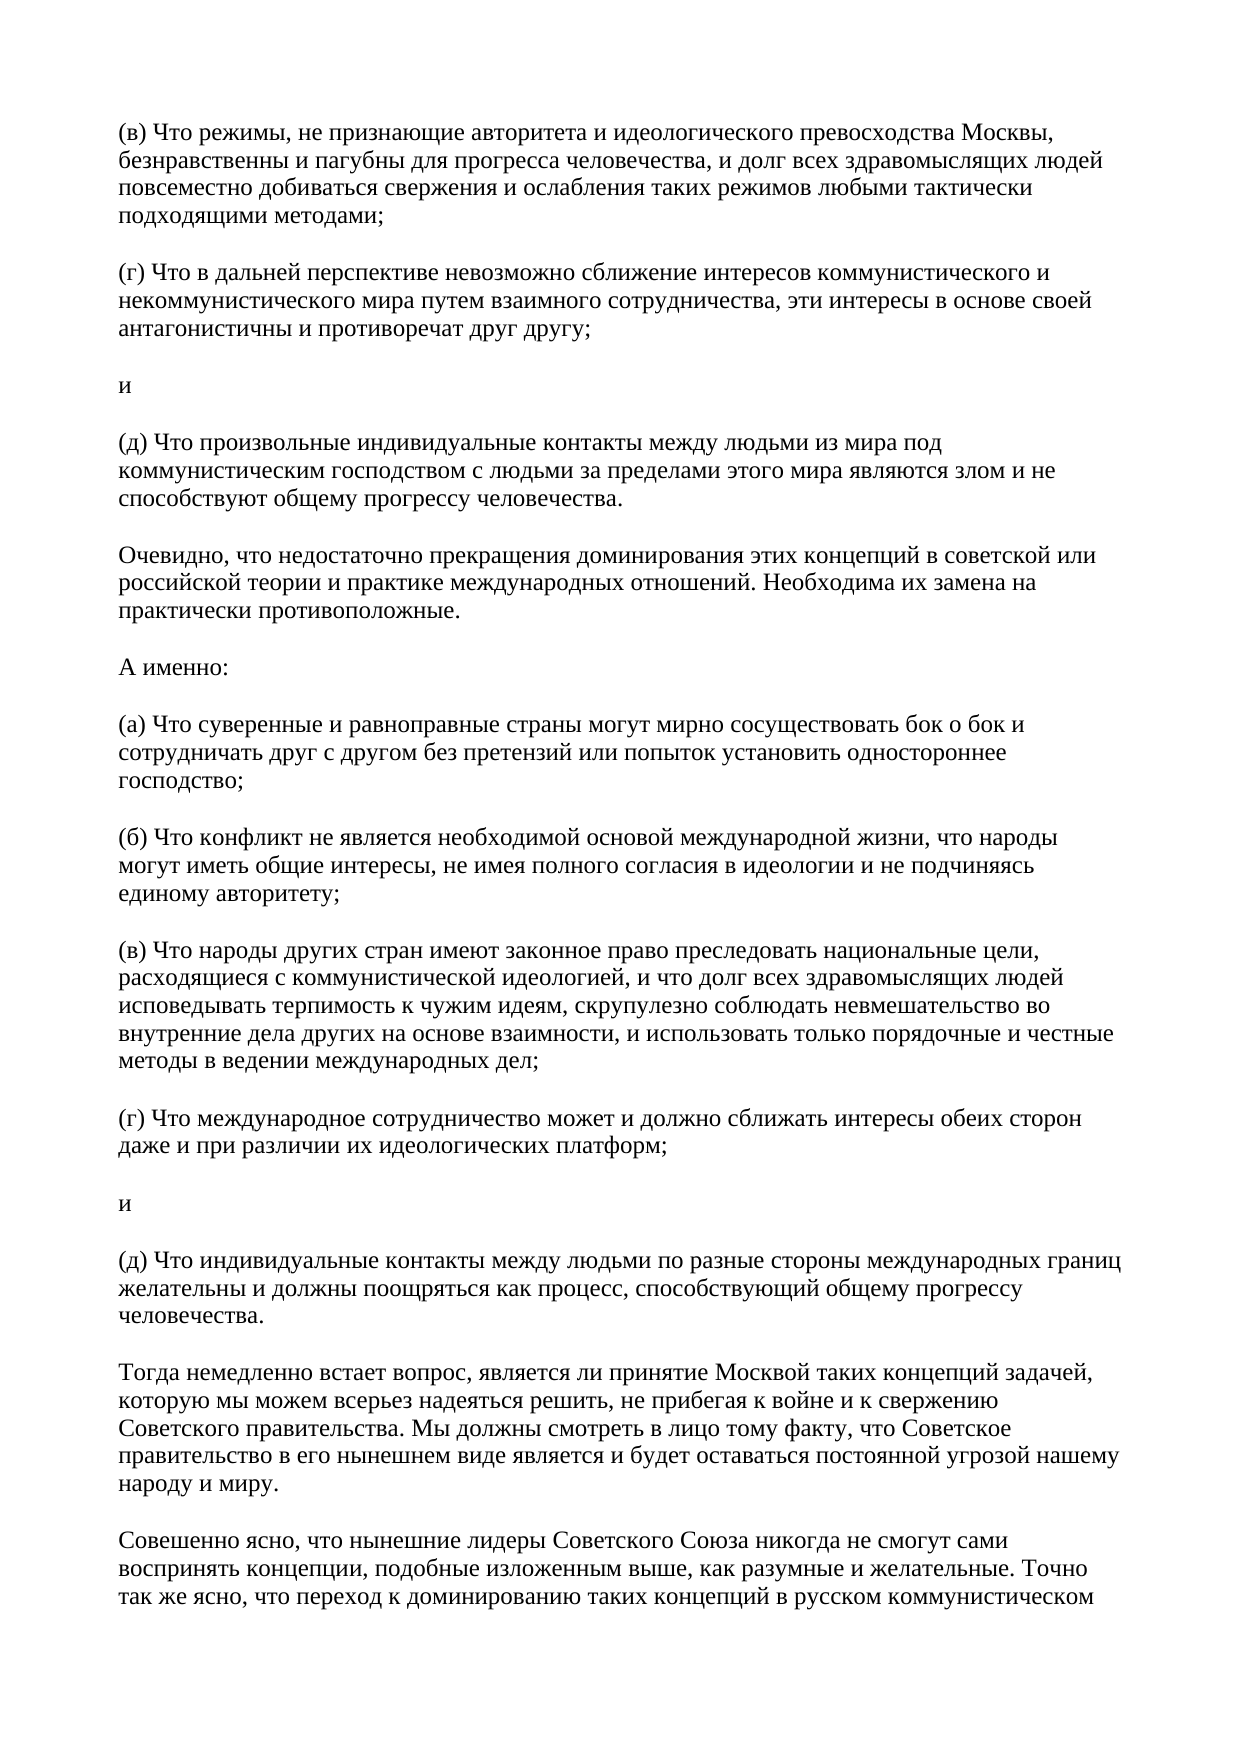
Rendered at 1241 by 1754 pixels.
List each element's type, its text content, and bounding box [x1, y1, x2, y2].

text (в) Что режимы, не признающие авторитета и идеологического превосходства Москвы, безнравственны и пагубны для прогресса человечества, и долг всех здравомыслящих людей повсеместно добиваться свержения и ослабления таких режимов любыми тактически подходящими методами; [118, 118, 1122, 229]
text (г) Что международное сотрудничество может и должно сближать интересы обеих сторон даже и при различии их идеологических платформ; [118, 1104, 1122, 1159]
text (д) Что произвольные индивидуальные контакты между людьми из мира под коммунистическим господством с людьми за пределами этого мира являются злом и не способствуют общему прогрессу человечества. [118, 428, 1122, 511]
text и [118, 1189, 1122, 1216]
text (д) Что индивидуальные контакты между людьми по разные стороны международных границ желательны и должны поощряться как процесс, способствующий общему прогрессу человечества. [118, 1246, 1122, 1329]
text (в) Что народы других стран имеют законное право преследовать национальные цели, расходящиеся с коммунистической идеологией, и что долг всех здравомыслящих людей исповедывать терпимость к чужим идеям, скрупулезно соблюдать невмешательство во внутренние дела других на основе взаимности, и использовать только порядочные и честные методы в ведении международных дел; [118, 936, 1122, 1074]
text (б) Что конфликт не является необходимой основой международной жизни, что народы могут иметь общие интересы, не имея полного согласия в идеологии и не подчиняясь единому авторитету; [118, 823, 1122, 906]
text и [118, 371, 1122, 399]
text Очевидно, что недостаточно прекращения доминирования этих концепций в советской или российской теории и практике международных отношений. Необходима их замена на практически противоположные. [118, 541, 1122, 624]
text Тогда немедленно встает вопрос, является ли принятие Москвой таких концепций задачей, которую мы можем всерьез надеяться решить, не прибегая к войне и к свержению Советского правительства. Мы должны смотреть в лицо тому факту, что Советское правительство в его нынешнем виде является и будет оставаться постоянной угрозой нашему народу и миру. [118, 1358, 1122, 1497]
text (г) Что в дальней перспективе невозможно сближение интересов коммунистического и некоммунистического мира путем взаимного сотрудничества, эти интересы в основе своей антагонистичны и противоречат друг другу; [118, 258, 1122, 342]
text (а) Что суверенные и равноправные страны могут мирно сосуществовать бок о бок и сотрудничать друг с другом без претензий или попыток установить одностороннее господство; [118, 711, 1122, 794]
text А именно: [118, 653, 1122, 681]
text Совешенно ясно, что нынешние лидеры Советского Союза никогда не смогут сами воспринять концепции, подобные изложенным выше, как разумные и желательные. Точно так же ясно, что переход к доминированию таких концепций в русском коммунистическом [118, 1527, 1122, 1610]
